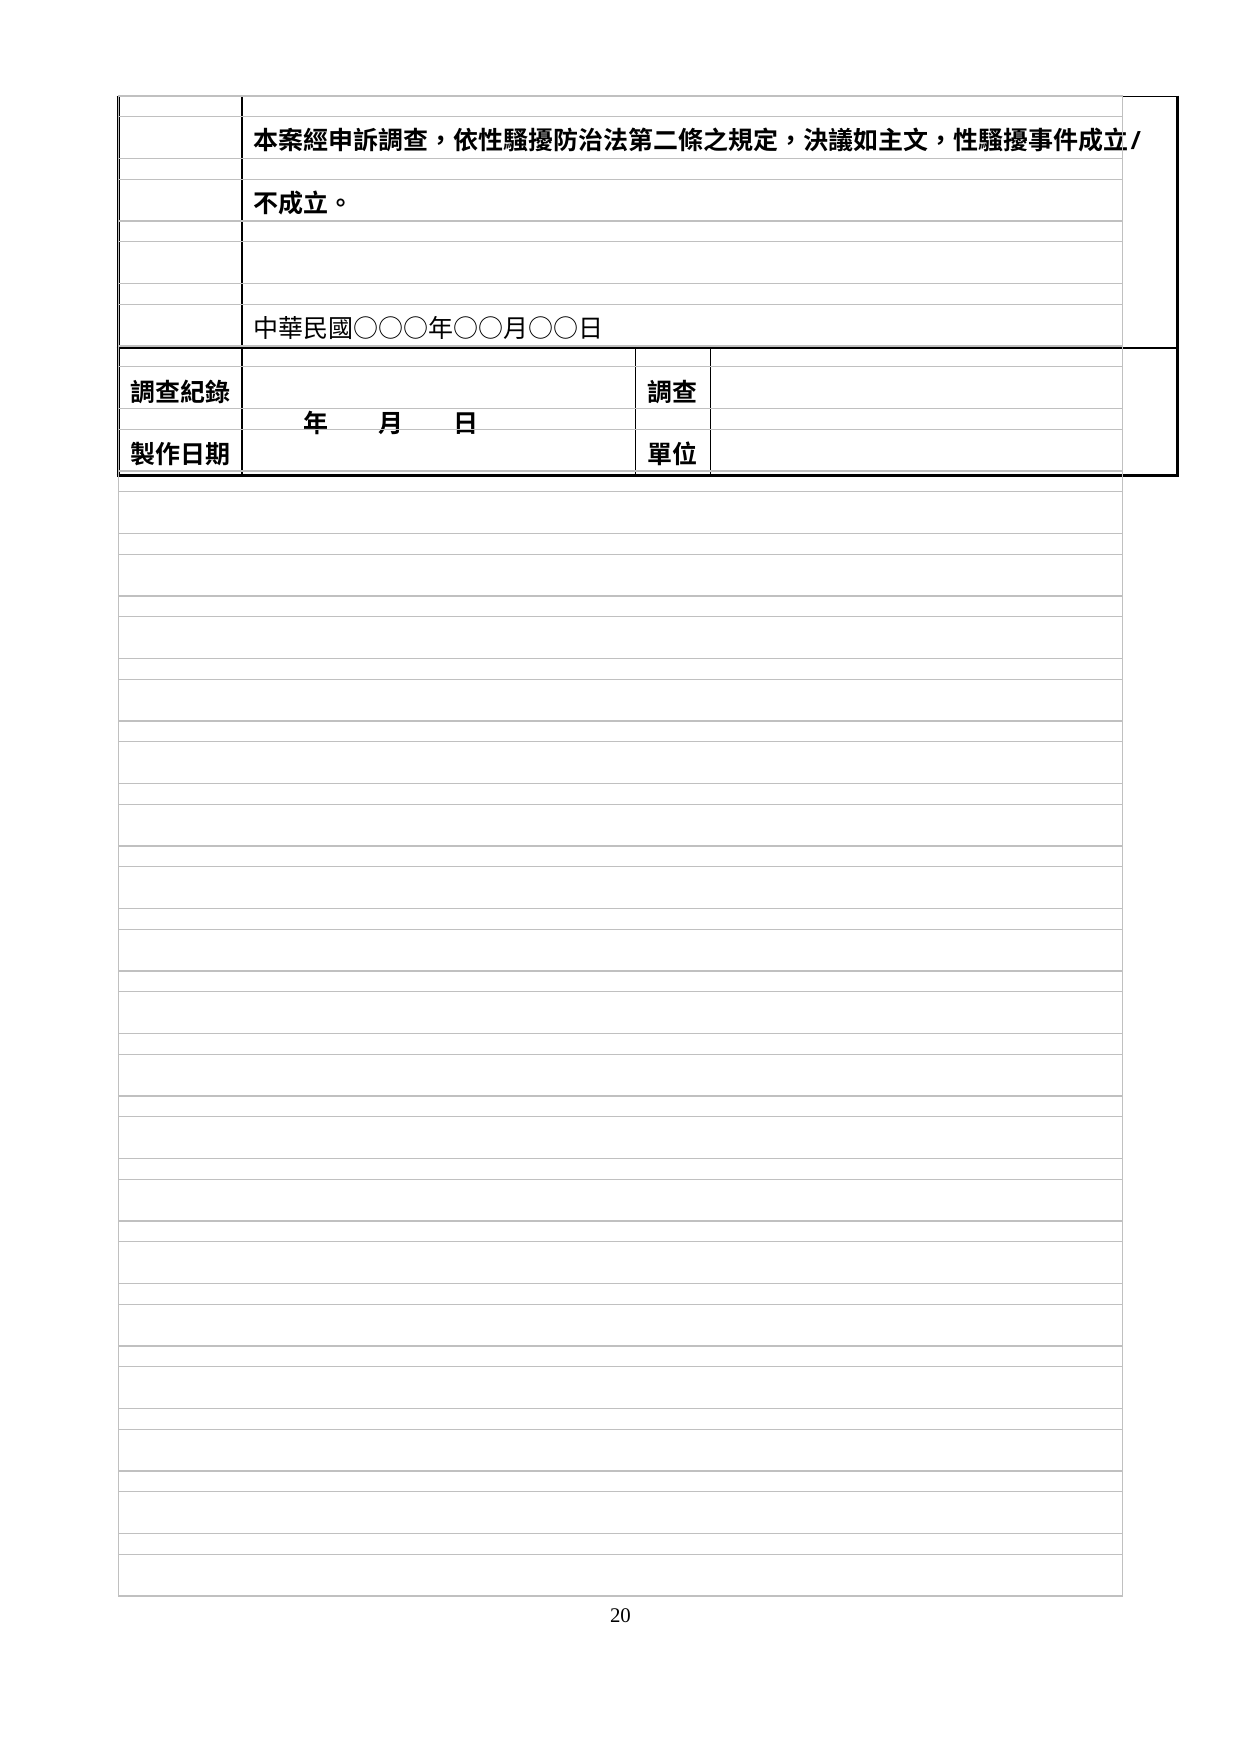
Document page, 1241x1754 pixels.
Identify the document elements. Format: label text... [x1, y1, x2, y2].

table_cell 申訴人：○○○○○○(代號) 被申訴人： 主文 本案經調查結果，認性騷擾事件 □成立 □不成立。 事實及理由 (一)事由 (二)調查事項 (三)認定理由 (四)證據 本案經申訴調查，依性騷擾防治法第二條之規定，決議如主文，性騷擾事件成立/不成立。 中華民國○○○年○○月○○日 [243, 284, 1122, 304]
table_cell [636, 349, 710, 366]
table_cell 申訴人：○○○○○○(代號) 被申訴人： 主文 本案經調查結果，認性騷擾事件 □成立 □不成立。 事實及理由 (一)事由 (二)調查事項 (三)認定理由 (四)證據 本案經申訴調查，依性騷擾防治法第二條之規定，決議如主文，性騷擾事件成立/不成立。 中華民國○○○年○○月○○日 [243, 222, 1122, 241]
table_cell [711, 430, 1122, 470]
table_cell 年 月 日 [243, 430, 635, 470]
table_cell 單位 [636, 430, 710, 470]
table_cell 調查結果 [120, 284, 241, 304]
table_cell 申訴人：○○○○○○(代號) 被申訴人： 主文 本案經調查結果，認性騷擾事件 □成立 □不成立。 事實及理由 (一)事由 (二)調查事項 (三)認定理由 (四)證據 本案經申訴調查，依性騷擾防治法第二條之規定，決議如主文，性騷擾事件成立/不成立。 中華民國○○○年○○月○○日 [243, 242, 1122, 283]
table_cell 申訴人：○○○○○○(代號) 被申訴人： 主文 本案經調查結果，認性騷擾事件 □成立 □不成立。 事實及理由 (一)事由 (二)調查事項 (三)認定理由 (四)證據 本案經申訴調查，依性騷擾防治法第二條之規定，決議如主文，性騷擾事件成立/不成立。 中華民國○○○年○○月○○日 [243, 180, 1122, 220]
table_cell 調查結果 [120, 222, 241, 241]
table_cell [120, 349, 241, 366]
table_cell 調查結果 [120, 159, 241, 179]
table_cell 申訴人：○○○○○○(代號) 被申訴人： 主文 本案經調查結果，認性騷擾事件 □成立 □不成立。 事實及理由 (一)事由 (二)調查事項 (三)認定理由 (四)證據 本案經申訴調查，依性騷擾防治法第二條之規定，決議如主文，性騷擾事件成立/不成立。 中華民國○○○年○○月○○日 [243, 159, 1122, 179]
table_cell [711, 409, 1122, 429]
table_cell 調查結果 [120, 242, 241, 283]
table_cell 申訴人：○○○○○○(代號) 被申訴人： 主文 本案經調查結果，認性騷擾事件 □成立 □不成立。 事實及理由 (一)事由 (二)調查事項 (三)認定理由 (四)證據 本案經申訴調查，依性騷擾防治法第二條之規定，決議如主文，性騷擾事件成立/不成立。 中華民國○○○年○○月○○日 [243, 117, 1122, 158]
table_cell [1123, 349, 1176, 474]
table_cell 年 月 日 [243, 409, 635, 429]
table_cell 調查紀錄 [120, 367, 241, 408]
table_cell 調查結果 [120, 117, 241, 158]
table_cell 調查 [636, 367, 710, 408]
table_cell [711, 367, 1122, 408]
table_cell 調查結果 [120, 97, 241, 116]
table_cell [120, 409, 241, 429]
table_cell 申訴人：○○○○○○(代號) 被申訴人： 主文 本案經調查結果，認性騷擾事件 □成立 □不成立。 事實及理由 (一)事由 (二)調查事項 (三)認定理由 (四)證據 本案經申訴調查，依性騷擾防治法第二條之規定，決議如主文，性騷擾事件成立/不成立。 中華民國○○○年○○月○○日 [243, 305, 1122, 345]
table_cell 年 月 日 [243, 349, 635, 366]
table_cell 調查結果 [120, 305, 241, 345]
table_cell 製作日期 [120, 430, 241, 470]
table_cell 申訴人：○○○○○○(代號) 被申訴人： 主文 本案經調查結果，認性騷擾事件 □成立 □不成立。 事實及理由 (一)事由 (二)調查事項 (三)認定理由 (四)證據 本案經申訴調查，依性騷擾防治法第二條之規定，決議如主文，性騷擾事件成立/不成立。 中華民國○○○年○○月○○日 [1123, 97, 1176, 347]
table_cell 調查結果 [120, 180, 241, 220]
table_cell [711, 349, 1122, 366]
table_cell 年 月 日 [243, 367, 635, 408]
table_cell [636, 409, 710, 429]
table_cell 申訴人：○○○○○○(代號) 被申訴人： 主文 本案經調查結果，認性騷擾事件 □成立 □不成立。 事實及理由 (一)事由 (二)調查事項 (三)認定理由 (四)證據 本案經申訴調查，依性騷擾防治法第二條之規定，決議如主文，性騷擾事件成立/不成立。 中華民國○○○年○○月○○日 [243, 97, 1122, 116]
